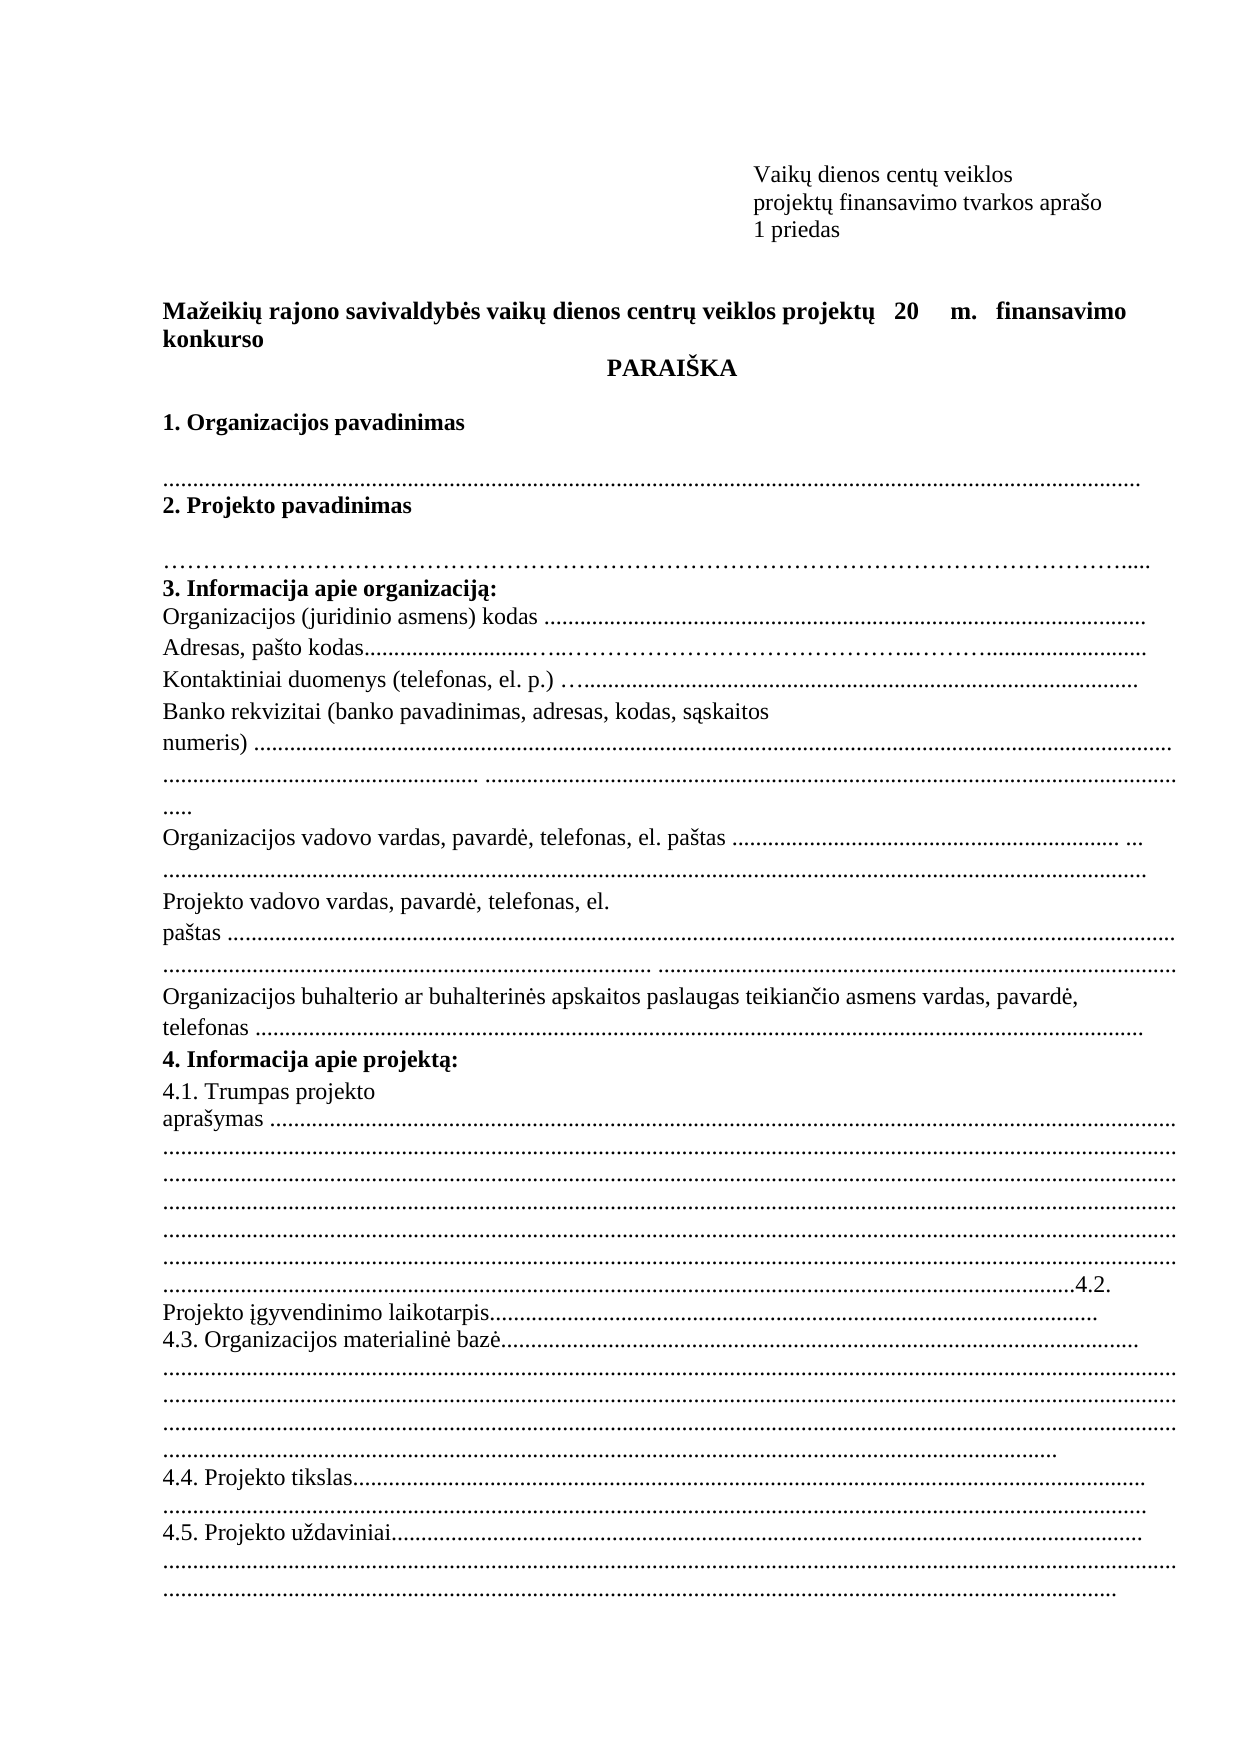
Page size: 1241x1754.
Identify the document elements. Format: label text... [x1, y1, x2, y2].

text Adresas, pašto kodas............................…..……………………………………..………........................... [162, 633, 1181, 661]
text Organizacijos (juridinio asmens) kodas ..................................................................................................... [162, 602, 1181, 629]
text 4.4. Projekto tikslas..................................................................................................................................... [162, 1463, 1181, 1491]
text ..................................................................................................................................................................... [162, 855, 1181, 883]
text Projekto vadovo vardas, pavardė, telefonas, el. paštas ................................................................................................................................................................................................................................................. ....................................................................................... [162, 887, 1181, 978]
text 4.3. Organizacijos materialinė bazė........................................................................................................... [162, 1325, 1181, 1353]
text Kontaktiniai duomenys (telefonas, el. p.) …............................................................................................. [162, 665, 1181, 693]
text 1. Organizacijos pavadinimas [162, 408, 1181, 436]
text 4.5. Projekto uždaviniai.............................................................................................................................. [162, 1518, 1181, 1546]
text Organizacijos buhalterio ar buhalterinės apskaitos paslaugas teikiančio asmens vardas, pavardė, telefonas ..................................................................................................................................................... [162, 982, 1181, 1041]
text 1 priedas [753, 216, 1181, 243]
text .................................................................................................................................................................................................................................................................................................................................................................................................................................................................................................................................................................................................................................................................................... [162, 1353, 1181, 1463]
text Mažeikių rajono savivaldybės vaikų dienos centrų veiklos projektų 20 m. finansavimo konkurso [162, 296, 1181, 353]
text 3. Informacija apie organizaciją: [162, 574, 1181, 602]
text …………………………………………………………………………………………………………..... [162, 546, 1181, 574]
text PARAIŠKA [162, 353, 1181, 382]
text Vaikų dienos centų veiklos [753, 160, 1181, 188]
text projektų finansavimo tvarkos aprašo [753, 188, 1181, 216]
text 4.1. Trumpas projekto aprašymas ...................................................................................................................................................................................................................................................................................................................................................................................................................................................................................................................................................................................................................................................................................................................................................................................................................................................................................................................................................................................................................................................................................................................................................................................................4.2. Projekto įgyvendinimo laikotarpis...................................................................................................... [162, 1077, 1181, 1325]
text Banko rekvizitai (banko pavadinimas, adresas, kodas, sąskaitos numeris) ............................................................................................................................................................................................................... ......................................................................................................................... [162, 697, 1181, 819]
text .......................................................................................................................................................................................................................................................................................................................................... [162, 1546, 1181, 1601]
text ..................................................................................................................................................................... [162, 1491, 1181, 1518]
text 2. Projekto pavadinimas [162, 491, 1181, 519]
text Organizacijos vadovo vardas, pavardė, telefonas, el. paštas ................................................................. ... [162, 823, 1181, 851]
text .................................................................................................................................................................... [162, 464, 1181, 491]
text 4. Informacija apie projektą: [162, 1045, 1181, 1073]
